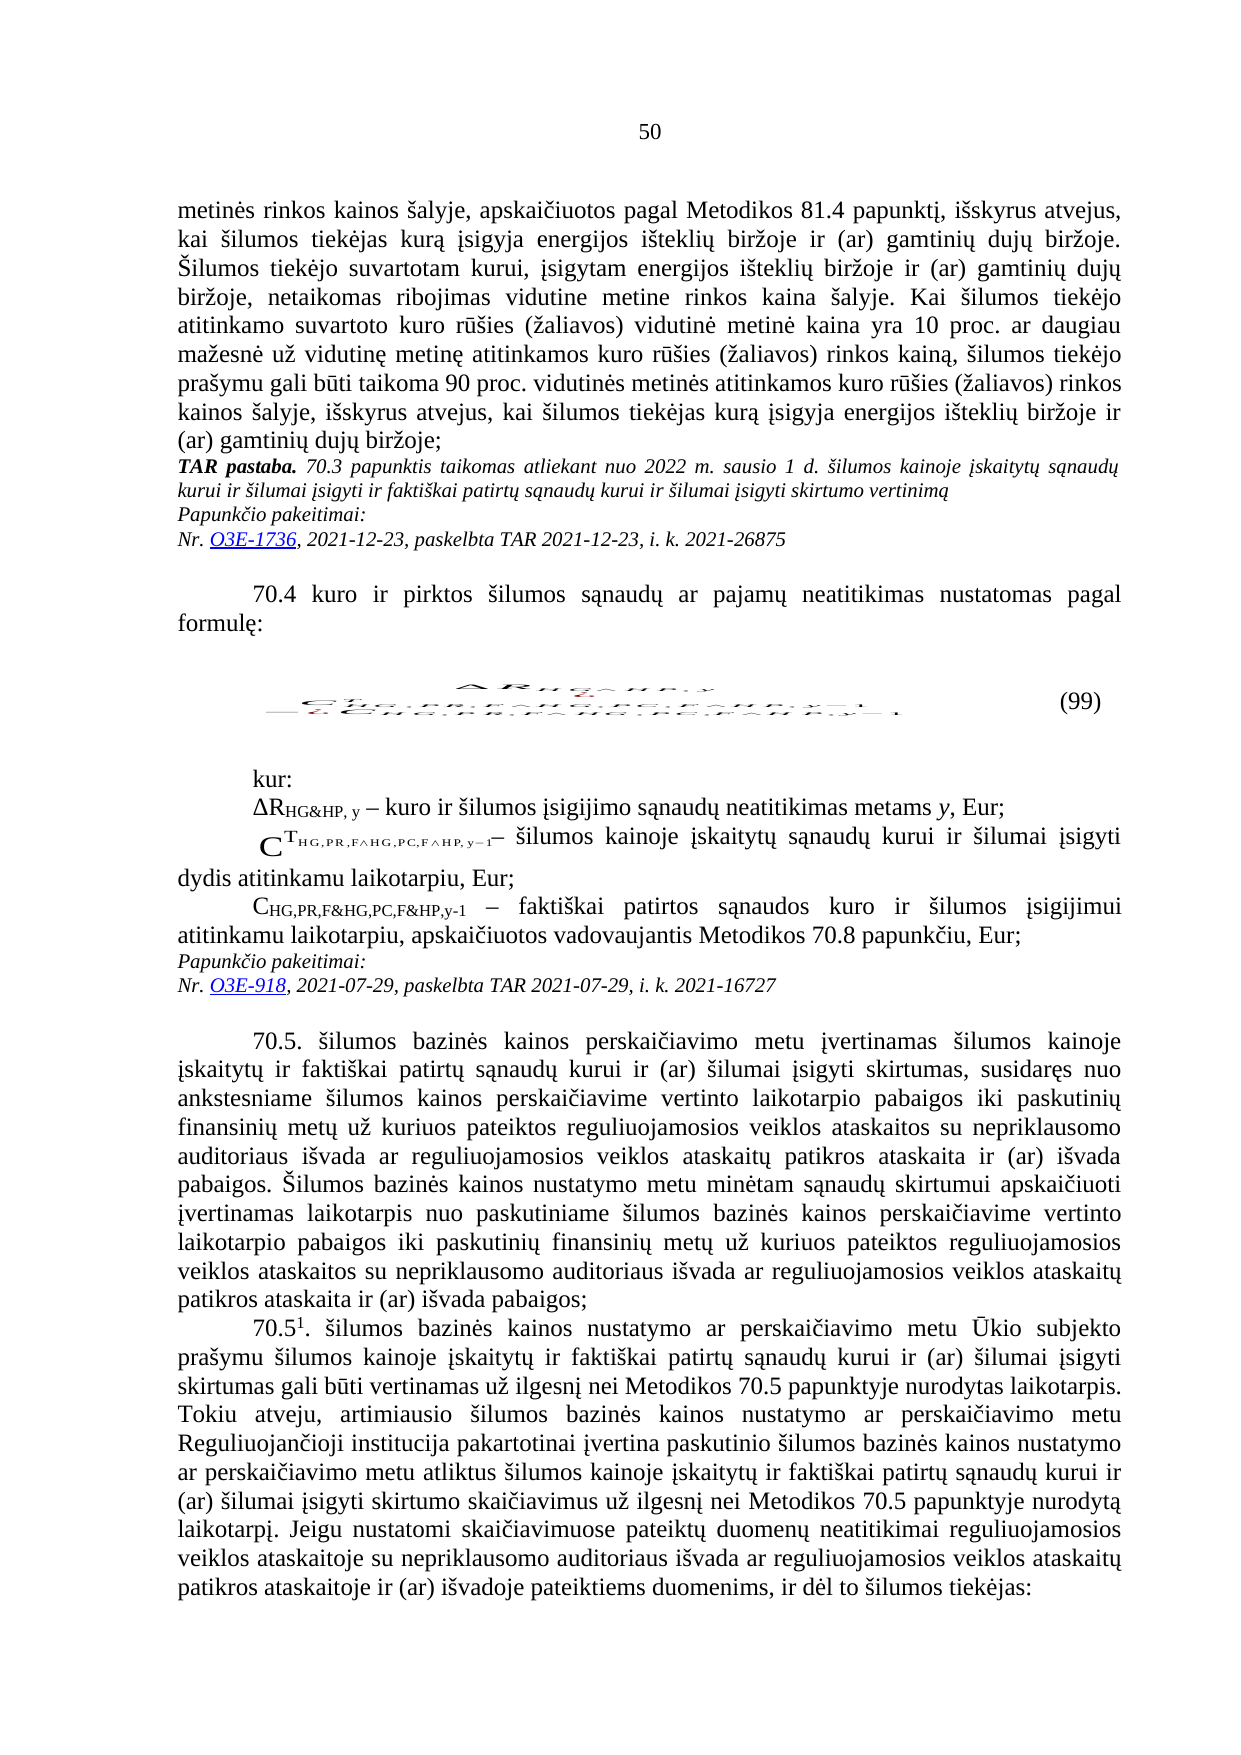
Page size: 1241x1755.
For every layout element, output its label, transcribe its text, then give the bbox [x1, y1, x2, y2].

text 70.5. šilumos bazinės kainos perskaičiavimo metu įvertinamas šilumos kainoje įskaitytų ir faktiškai patirtų sąnaudų kurui ir (ar) šilumai įsigyti skirtumas, susidaręs nuo ankstesniame šilumos kainos perskaičiavime vertinto laikotarpio pabaigos iki paskutinių finansinių metų už kuriuos pateiktos reguliuojamosios veiklos ataskaitos su nepriklausomo auditoriaus išvada ar reguliuojamosios veiklos ataskaitų patikros ataskaita ir (ar) išvada pabaigos. Šilumos bazinės kainos nustatymo metu minėtam sąnaudų skirtumui apskaičiuoti įvertinamas laikotarpis nuo paskutiniame šilumos bazinės kainos perskaičiavime vertinto laikotarpio pabaigos iki paskutinių finansinių metų už kuriuos pateiktos reguliuojamosios veiklos ataskaitos su nepriklausomo auditoriaus išvada ar reguliuojamosios veiklos ataskaitų patikros ataskaita ir (ar) išvada pabaigos; [177, 1026, 1122, 1313]
text – šilumos kainoje įskaitytų sąnaudų kurui ir šilumai įsigyti dydis atitinkamu laikotarpiu, Eur; [177, 821, 1122, 891]
text TAR pastaba. 70.3 papunktis taikomas atliekant nuo 2022 m. sausio 1 d. šilumos kainoje įskaitytų sąnaudų kurui ir šilumai įsigyti ir faktiškai patirtų sąnaudų kurui ir šilumai įsigyti skirtumo vertinimą [177, 454, 1122, 502]
text Papunkčio pakeitimai: [177, 949, 1122, 973]
text 70.51. šilumos bazinės kainos nustatymo ar perskaičiavimo metu Ūkio subjekto prašymu šilumos kainoje įskaitytų ir faktiškai patirtų sąnaudų kurui ir (ar) šilumai įsigyti skirtumas gali būti vertinamas už ilgesnį nei Metodikos 70.5 papunktyje nurodytas laikotarpis. Tokiu atveju, artimiausio šilumos bazinės kainos nustatymo ar perskaičiavimo metu Reguliuojančioji institucija pakartotinai įvertina paskutinio šilumos bazinės kainos nustatymo ar perskaičiavimo metu atliktus šilumos kainoje įskaitytų ir faktiškai patirtų sąnaudų kurui ir (ar) šilumai įsigyti skirtumo skaičiavimus už ilgesnį nei Metodikos 70.5 papunktyje nurodytą laikotarpį. Jeigu nustatomi skaičiavimuose pateiktų duomenų neatitikimai reguliuojamosios veiklos ataskaitoje su nepriklausomo auditoriaus išvada ar reguliuojamosios veiklos ataskaitų patikros ataskaitoje ir (ar) išvadoje pateiktiems duomenims, ir dėl to šilumos tiekėjas: [177, 1313, 1122, 1601]
table_header (99) [1039, 666, 1122, 735]
table_header [177, 666, 248, 735]
text Nr. O3E-1736, 2021-12-23, paskelbta TAR 2021-12-23, i. k. 2021-26875 [177, 526, 1122, 551]
text 70.4 kuro ir pirktos šilumos sąnaudų ar pajamų neatitikimas nustatomas pagal formulę: [177, 579, 1122, 637]
text ΔRHG&HP, y – kuro ir šilumos įsigijimo sąnaudų neatitikimas metams y, Eur; [177, 792, 1122, 821]
text kur: [177, 764, 1122, 792]
table_header [249, 666, 1038, 735]
text CHG,PR,F&HG,PC,F&HP,y-1 – faktiškai patirtos sąnaudos kuro ir šilumos įsigijimui atitinkamu laikotarpiu, apskaičiuotos vadovaujantis Metodikos 70.8 papunkčiu, Eur; [177, 891, 1122, 949]
text Nr. O3E-918, 2021-07-29, paskelbta TAR 2021-07-29, i. k. 2021-16727 [177, 973, 1122, 997]
text metinės rinkos kainos šalyje, apskaičiuotos pagal Metodikos 81.4 papunktį, išskyrus atvejus, kai šilumos tiekėjas kurą įsigyja energijos išteklių biržoje ir (ar) gamtinių dujų biržoje. Šilumos tiekėjo suvartotam kurui, įsigytam energijos išteklių biržoje ir (ar) gamtinių dujų biržoje, netaikomas ribojimas vidutine metine rinkos kaina šalyje. Kai šilumos tiekėjo atitinkamo suvartoto kuro rūšies (žaliavos) vidutinė metinė kaina yra 10 proc. ar daugiau mažesnė už vidutinę metinę atitinkamos kuro rūšies (žaliavos) rinkos kainą, šilumos tiekėjo prašymu gali būti taikoma 90 proc. vidutinės metinės atitinkamos kuro rūšies (žaliavos) rinkos kainos šalyje, išskyrus atvejus, kai šilumos tiekėjas kurą įsigyja energijos išteklių biržoje ir (ar) gamtinių dujų biržoje; [177, 196, 1122, 454]
text Papunkčio pakeitimai: [177, 502, 1122, 526]
